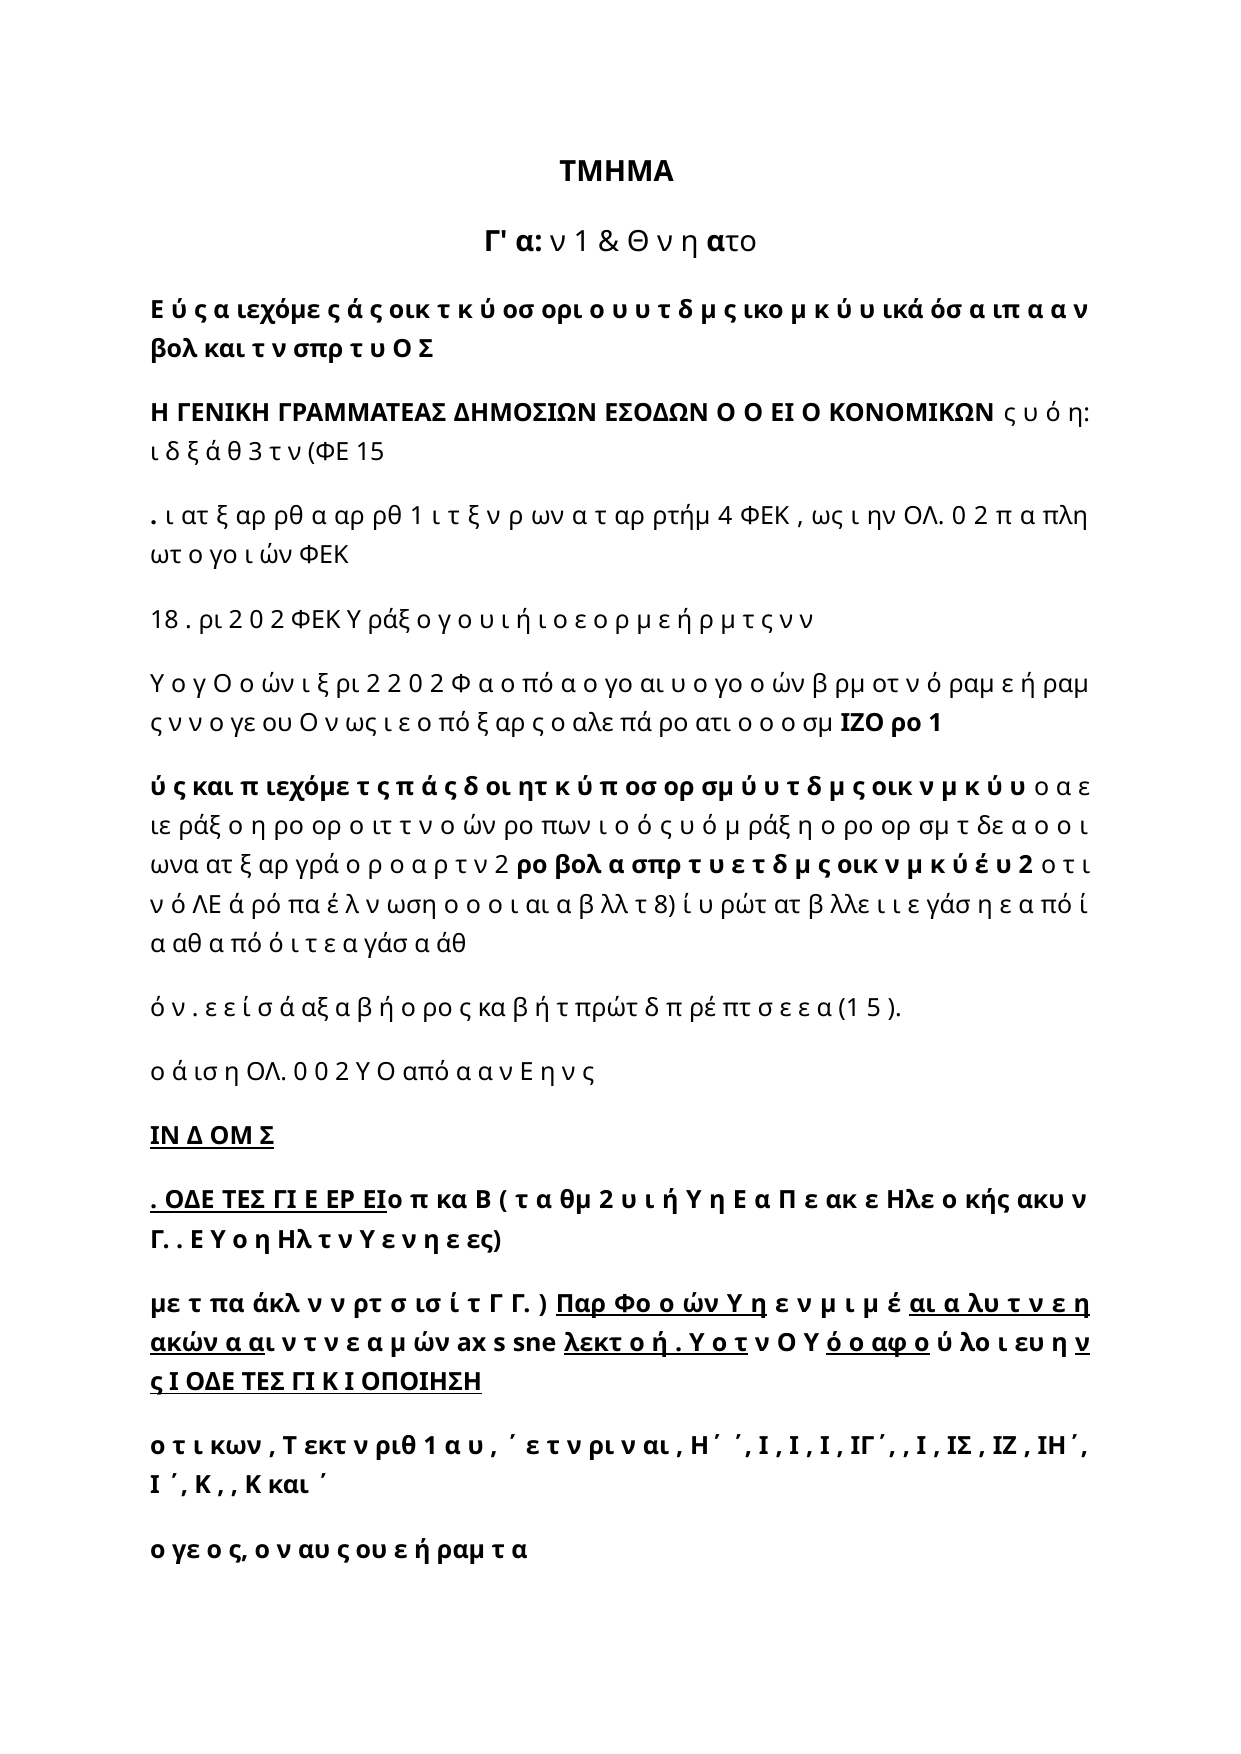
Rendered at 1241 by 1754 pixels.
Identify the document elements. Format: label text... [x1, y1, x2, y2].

text ο τ ι κων , Τ εκτ ν ριθ 1 α υ , ΄ ε τ ν ρι ν αι , Η΄ ΄, Ι , Ι , Ι , ΙΓ΄, , Ι , ΙΣ , ΙΖ , ΙΗ΄, Ι ΄, Κ , , Κ και ΄ [150, 1428, 1090, 1501]
subtitle Γ' α: ν 1 & Θ ν η ατο [150, 221, 1090, 260]
text ό ν . ε ε ί σ ά αξ α β ή ο ρο ς κα β ή τ πρώτ δ π ρέ πτ σ ε ε α (1 5 ). [150, 989, 1090, 1024]
text με τ πα άκλ ν ν ρτ σ ισ ί τ Γ Γ. ) Παρ Φο ο ών Υ η ε ν μ ι μ έ αι α λυ τ ν ε η ακών α αι ν τ ν ε α μ ών ax s sne λεκτ ο ή . Υ ο τ ν Ο Υ ό ο αφ ο ύ λο ι ευ η ν ς Ι ΟΔΕ ΤΕΣ ΓΙ Κ Ι ΟΠΟΙΗΣΗ [150, 1285, 1090, 1398]
text . ΟΔΕ ΤΕΣ ΓΙ Ε ΕΡ ΕΙο π κα Β ( τ α θμ 2 υ ι ή Υ η Ε α Π ε ακ ε Ηλε ο κής ακυ ν Γ. . Ε Υ ο η Ηλ τ ν Υ ε ν η ε ες) [150, 1182, 1090, 1255]
text ο ά ισ η ΟΛ. 0 0 2 Υ Ο από α α ν Ε η ν ς [150, 1054, 1090, 1088]
subtitle ΤΜΗΜΑ [150, 150, 1090, 190]
text Ε ύ ς α ιεχόμε ς ά ς οικ τ κ ύ οσ ορι ο υ υ τ δ μ ς ικο μ κ ύ υ ικά όσ α ιπ α α ν βολ και τ ν σπρ τ υ Ο Σ [150, 291, 1090, 364]
text Η ΓΕΝΙΚΗ ΓΡΑΜΜΑΤΕΑΣ ΔΗΜΟΣΙΩΝ ΕΣΟΔΩΝ Ο Ο ΕΙ Ο ΚΟΝΟΜΙΚΩΝ ς υ ό η: ι δ ξ ά θ 3 τ ν (ΦΕ 15 [150, 394, 1090, 468]
text ΙΝ Δ ΟΜ Σ [150, 1118, 1090, 1152]
text ο γε ο ς, ο ν αυ ς ου ε ή ραμ τ α [150, 1531, 1090, 1565]
text 18 . ρι 2 0 2 ΦΕΚ Υ ράξ ο γ ο υ ι ή ι ο ε ο ρ μ ε ή ρ μ τ ς ν ν [150, 601, 1090, 635]
text . ι ατ ξ αρ ρθ α αρ ρθ 1 ι τ ξ ν ρ ων α τ αρ ρτήμ 4 ΦΕΚ , ως ι ην ΟΛ. 0 2 π α πλη ωτ ο γο ι ών ΦΕΚ [150, 498, 1090, 571]
text Υ ο γ Ο ο ών ι ξ ρι 2 2 0 2 Φ α ο πό α ο γο αι υ ο γο ο ών β ρμ οτ ν ό ραμ ε ή ραμ ς ν ν ο γε ου Ο ν ως ι ε ο πό ξ αρ ς ο αλε πά ρο ατι ο ο ο σμ ΙΖΟ ρο 1 [150, 665, 1090, 739]
text ύ ς και π ιεχόμε τ ς π ά ς δ οι ητ κ ύ π οσ ορ σμ ύ υ τ δ μ ς οικ ν μ κ ύ υ ο α ε ιε ράξ ο η ρο ορ ο ιτ τ ν ο ών ρο πων ι ο ό ς υ ό μ ράξ η ο ρο ορ σμ τ δε α ο ο ι ωνα ατ ξ αρ γρά ο ρ ο α ρ τ ν 2 ρο βολ α σπρ τ υ ε τ δ μ ς οικ ν μ κ ύ έ υ 2 ο τ ι ν ό ΛΕ ά ρό πα έ λ ν ωση ο ο ο ι αι α β λλ τ 8) ί υ ρώτ ατ β λλε ι ι ε γάσ η ε α πό ί α αθ α πό ό ι τ ε α γάσ α άθ [150, 769, 1090, 959]
